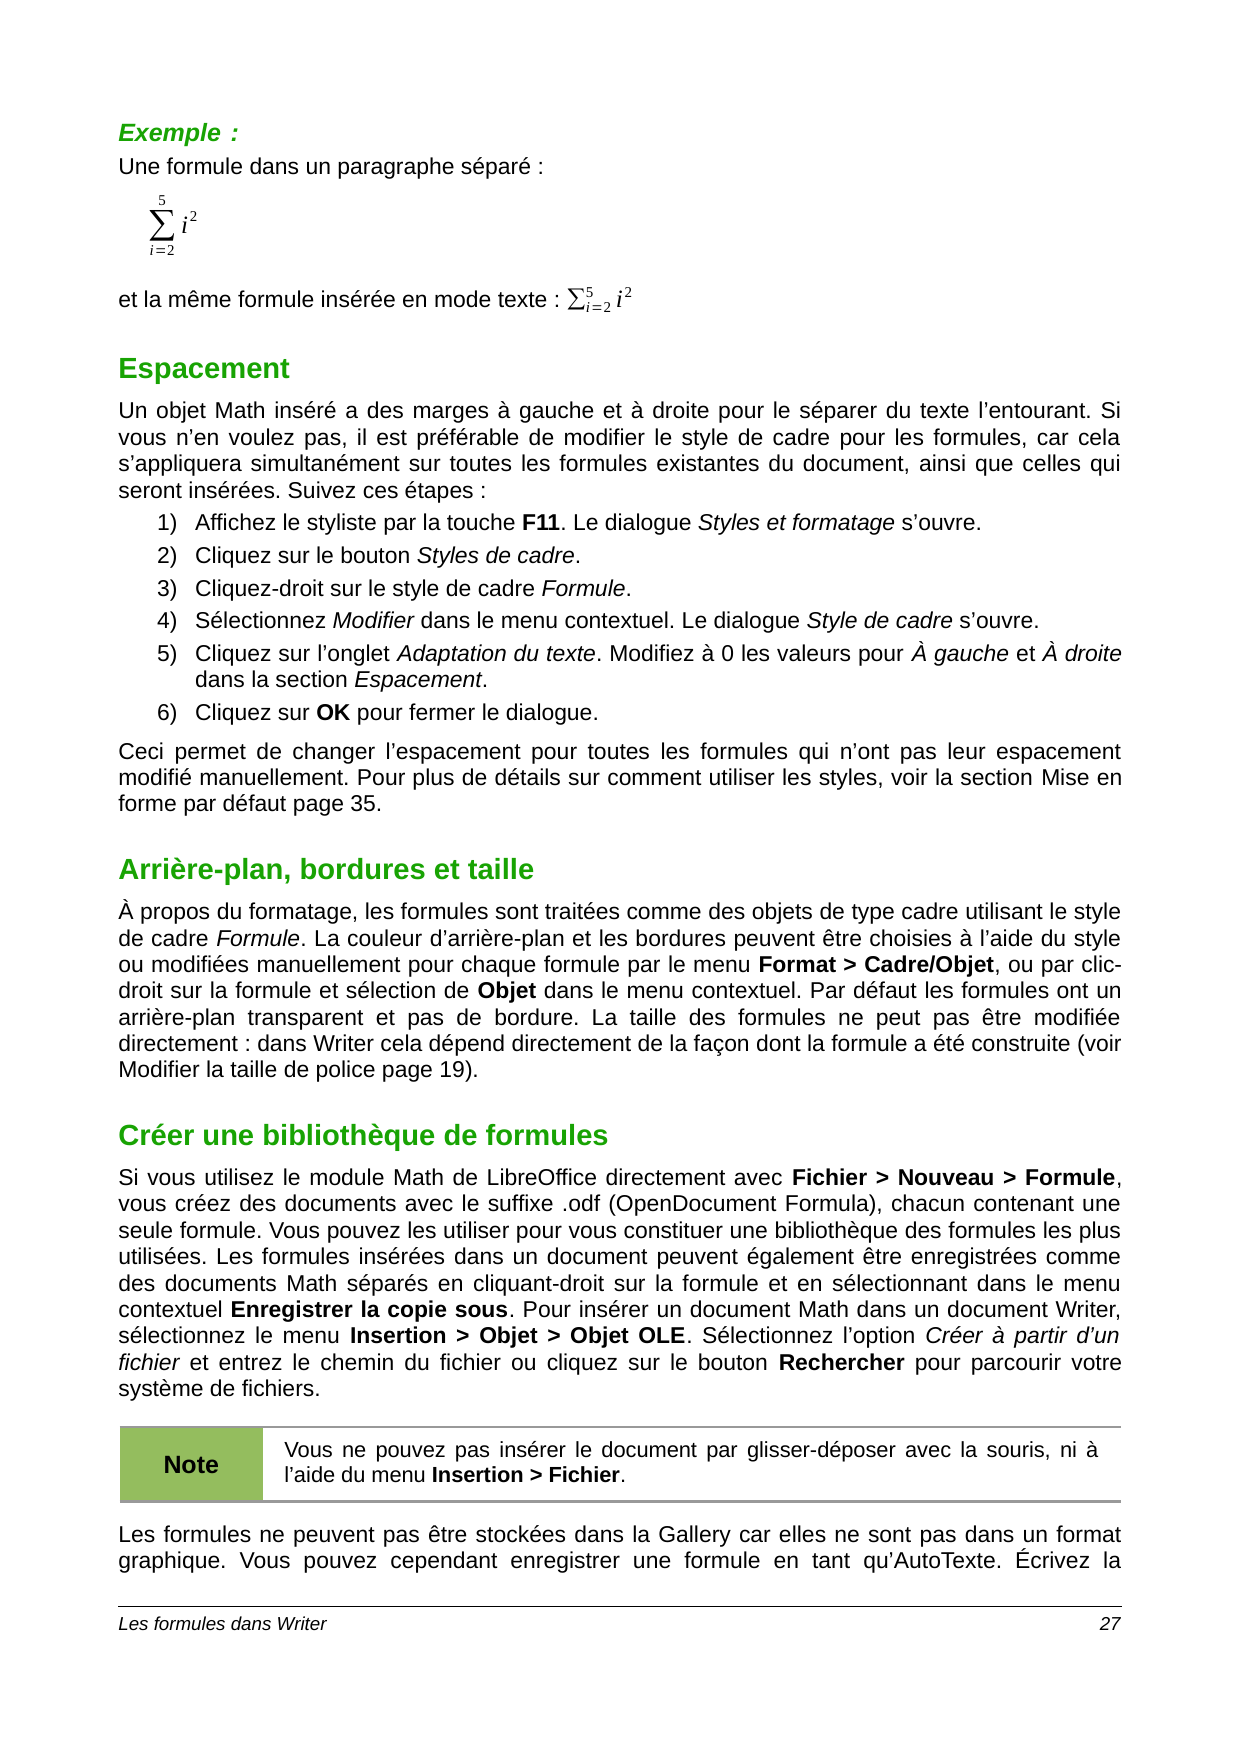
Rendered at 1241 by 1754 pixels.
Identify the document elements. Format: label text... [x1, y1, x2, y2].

table_header Note [120, 1428, 263, 1500]
table_header Vous ne pouvez pas insérer le document par glisser-déposer avec la souris, ni à l’aide du menu Insertion > Fichier. [263, 1428, 1121, 1500]
text À propos du formatage, les formules sont traitées comme des objets de type cadre utilisant le style de cadre Formule. La couleur d’arrière-plan et les bordures peuvent être choisies à l’aide du style ou modifiées manuellement pour chaque formule par le menu Format > Cadre/Objet, ou par clic-droit sur la formule et sélection de Objet dans le menu contextuel. Par défaut les formules ont un arrière-plan transparent et pas de bordure. La taille des formules ne peut pas être modifiée directement : dans Writer cela dépend directement de la façon dont la formule a été construite (voir Modifier la taille de police page 19). [118, 898, 1122, 1083]
text Les formules ne peuvent pas être stockées dans la Gallery car elles ne sont pas dans un format graphique. Vous pouvez cependant enregistrer une formule en tant qu’AutoTexte. Écrivez la [118, 1521, 1122, 1573]
subtitle Arrière-plan, bordures et taille [118, 852, 1122, 886]
subtitle Espacement [118, 352, 1122, 385]
list Sélectionnez Modifier dans le menu contextuel. Le dialogue Style de cadre s’ouvre. [177, 607, 1122, 633]
list Cliquez sur l’onglet Adaptation du texte. Modifiez à 0 les valeurs pour À gauche et À droite dans la section Espacement. [177, 640, 1122, 692]
list Cliquez sur OK pour fermer le dialogue. [177, 699, 1122, 725]
list Cliquez sur le bouton Styles de cadre. [177, 542, 1122, 568]
text Ceci permet de changer l’espacement pour toutes les formules qui n’ont pas leur espacement modifié manuellement. Pour plus de détails sur comment utiliser les styles, voir la section Mise en forme par défaut page 35. [118, 738, 1122, 817]
list Affichez le styliste par la touche F11. Le dialogue Styles et formatage s’ouvre. [177, 509, 1122, 536]
subtitle Exemple : [118, 118, 1122, 147]
text et la même formule insérée en mode texte : [118, 283, 1122, 316]
subtitle Créer une bibliothèque de formules [118, 1118, 1122, 1152]
text Si vous utilisez le module Math de LibreOffice directement avec Fichier > Nouveau > Formule, vous créez des documents avec le suffixe .odf (OpenDocument Formula), chacun contenant une seule formule. Vous pouvez les utiliser pour vous constituer une bibliothèque des formules les plus utilisées. Les formules insérées dans un document peuvent également être enregistrées comme des documents Math séparés en cliquant-droit sur la formule et en sélectionnant dans le menu contextuel Enregistrer la copie sous. Pour insérer un document Math dans un document Writer, sélectionnez le menu Insertion > Objet > Objet OLE. Sélectionnez l’option Créer à partir d’un fichier et entrez le chemin du fichier ou cliquez sur le bouton Rechercher pour parcourir votre système de fichiers. [118, 1164, 1122, 1401]
list Un objet Math inséré a des marges à gauche et à droite pour le séparer du texte l’entourant. Si vous n’en voulez pas, il est préférable de modifier le style de cadre pour les formules, car cela s’appliquera simultanément sur toutes les formules existantes du document, ainsi que celles qui seront insérées. Suivez ces étapes : [118, 397, 1122, 503]
list Une formule dans un paragraphe séparé : [118, 153, 1122, 180]
list Cliquez-droit sur le style de cadre Formule. [177, 574, 1122, 601]
